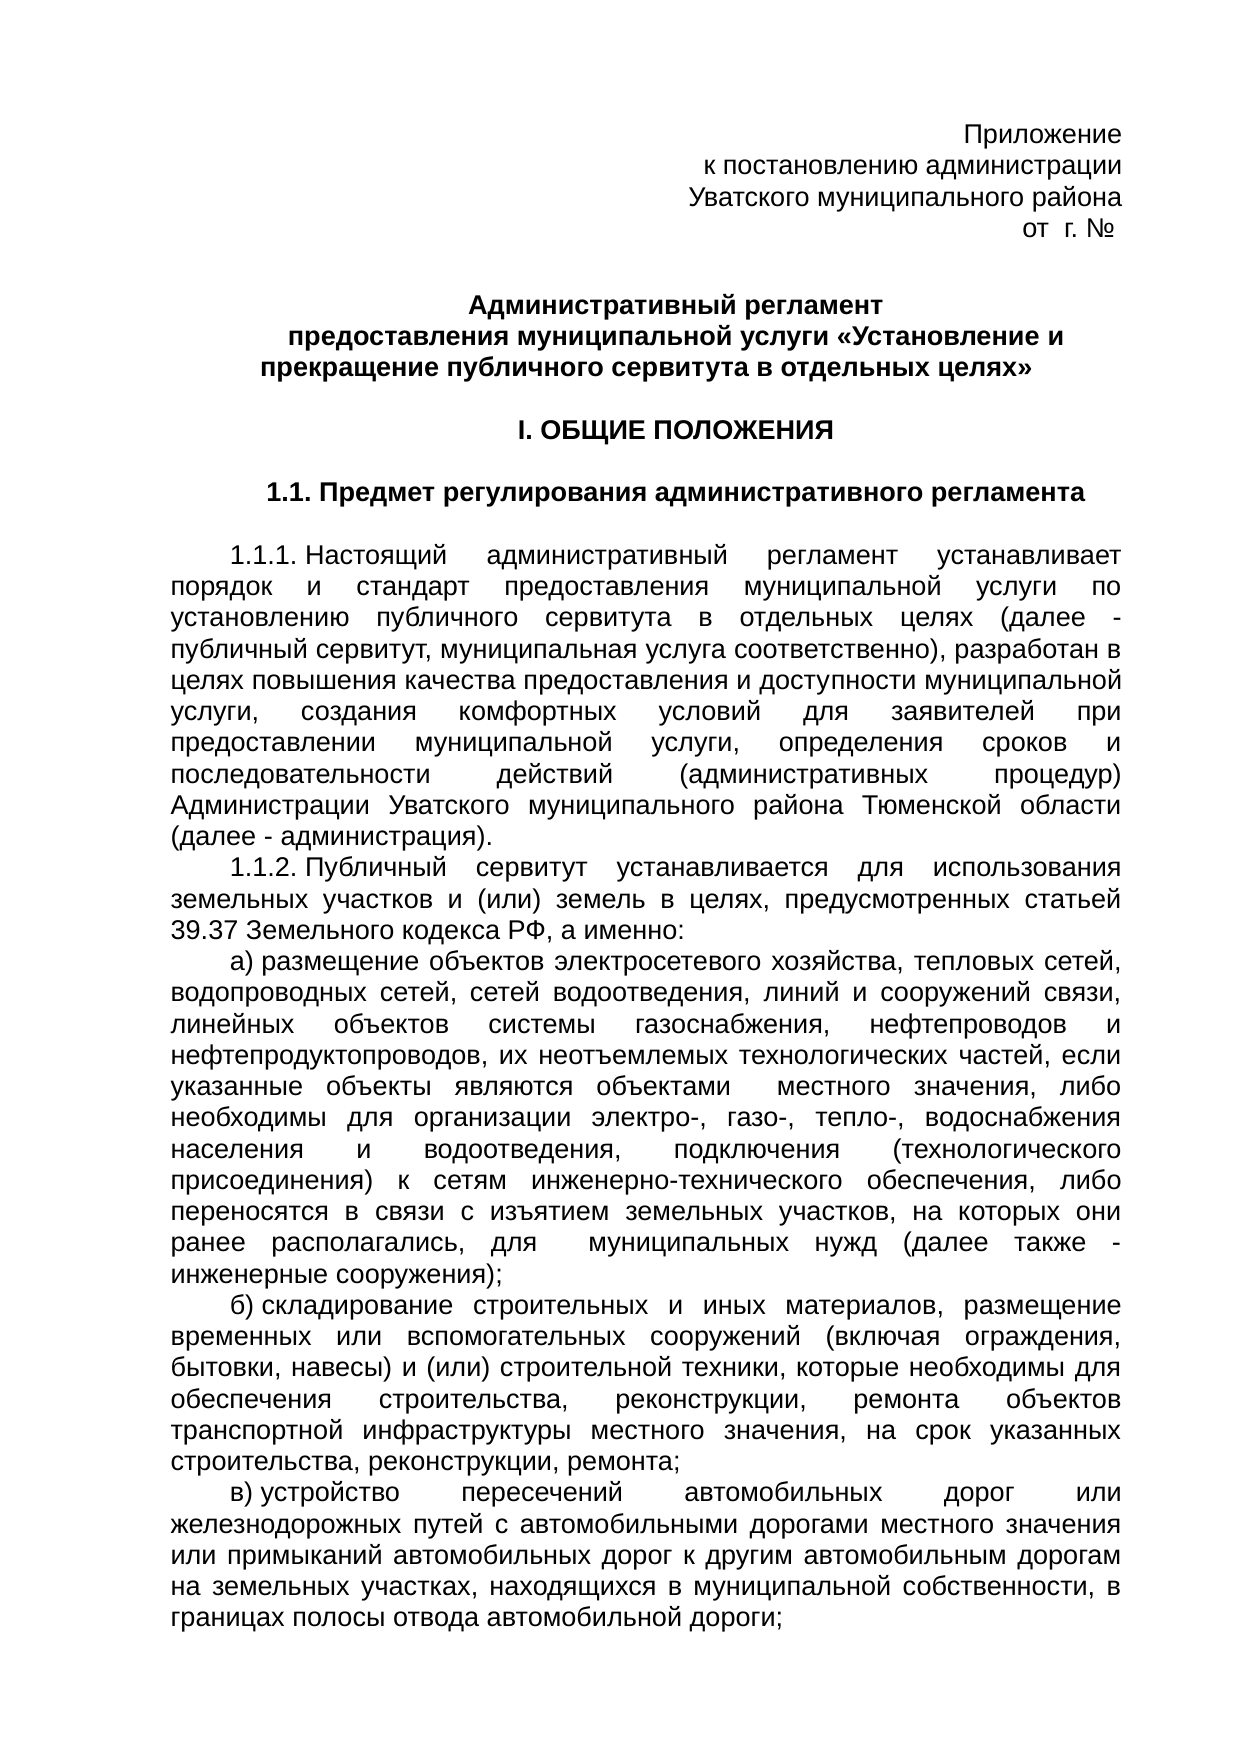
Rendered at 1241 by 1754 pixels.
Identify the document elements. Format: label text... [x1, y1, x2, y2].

text 1.1. Предмет регулирования административного регламента [170, 476, 1122, 508]
text б) складирование строительных и иных материалов, размещение временных или вспомогательных сооружений (включая ограждения, бытовки, навесы) и (или) строительной техники, которые необходимы для обеспечения строительства, реконструкции, ремонта объектов транспортной инфраструктуры местного значения, на срок указанных строительства, реконструкции, ремонта; [170, 1289, 1122, 1476]
text а) размещение объектов электросетевого хозяйства, тепловых сетей, водопроводных сетей, сетей водоотведения, линий и сооружений связи, линейных объектов системы газоснабжения, нефтепроводов и нефтепродуктопроводов, их неотъемлемых технологических частей, если указанные объекты являются объектами местного значения, либо необходимы для организации электро-, газо-, тепло-, водоснабжения населения и водоотведения, подключения (технологического присоединения) к сетям инженерно-технического обеспечения, либо переносятся в связи с изъятием земельных участков, на которых они ранее располагались, для муниципальных нужд (далее также - инженерные сооружения); [170, 945, 1122, 1289]
text к постановлению администрации [170, 149, 1122, 181]
text от г. № [170, 212, 1122, 243]
text Приложение [170, 118, 1122, 149]
text Административный регламент [170, 289, 1122, 320]
text Уватского муниципального района [170, 181, 1122, 212]
text предоставления муниципальной услуги «Установление и прекращение публичного сервитута в отдельных целях» [170, 320, 1122, 383]
text 1.1.1. Настоящий административный регламент устанавливает порядок и стандарт предоставления муниципальной услуги по установлению публичного сервитута в отдельных целях (далее - публичный сервитут, муниципальная услуга соответственно), разработан в целях повышения качества предоставления и доступности муниципальной услуги, создания комфортных условий для заявителей при предоставлении муниципальной услуги, определения сроков и последовательности действий (административных процедур) Администрации Уватского муниципального района Тюменской области (далее - администрация). [170, 539, 1122, 851]
text в) устройство пересечений автомобильных дорог или железнодорожных путей с автомобильными дорогами местного значения или примыканий автомобильных дорог к другим автомобильным дорогам на земельных участках, находящихся в муниципальной собственности, в границах полосы отвода автомобильной дороги; [170, 1476, 1122, 1633]
text 1.1.2. Публичный сервитут устанавливается для использования земельных участков и (или) земель в целях, предусмотренных статьей 39.37 Земельного кодекса РФ, а именно: [170, 851, 1122, 945]
text I. ОБЩИЕ ПОЛОЖЕНИЯ [170, 414, 1122, 445]
